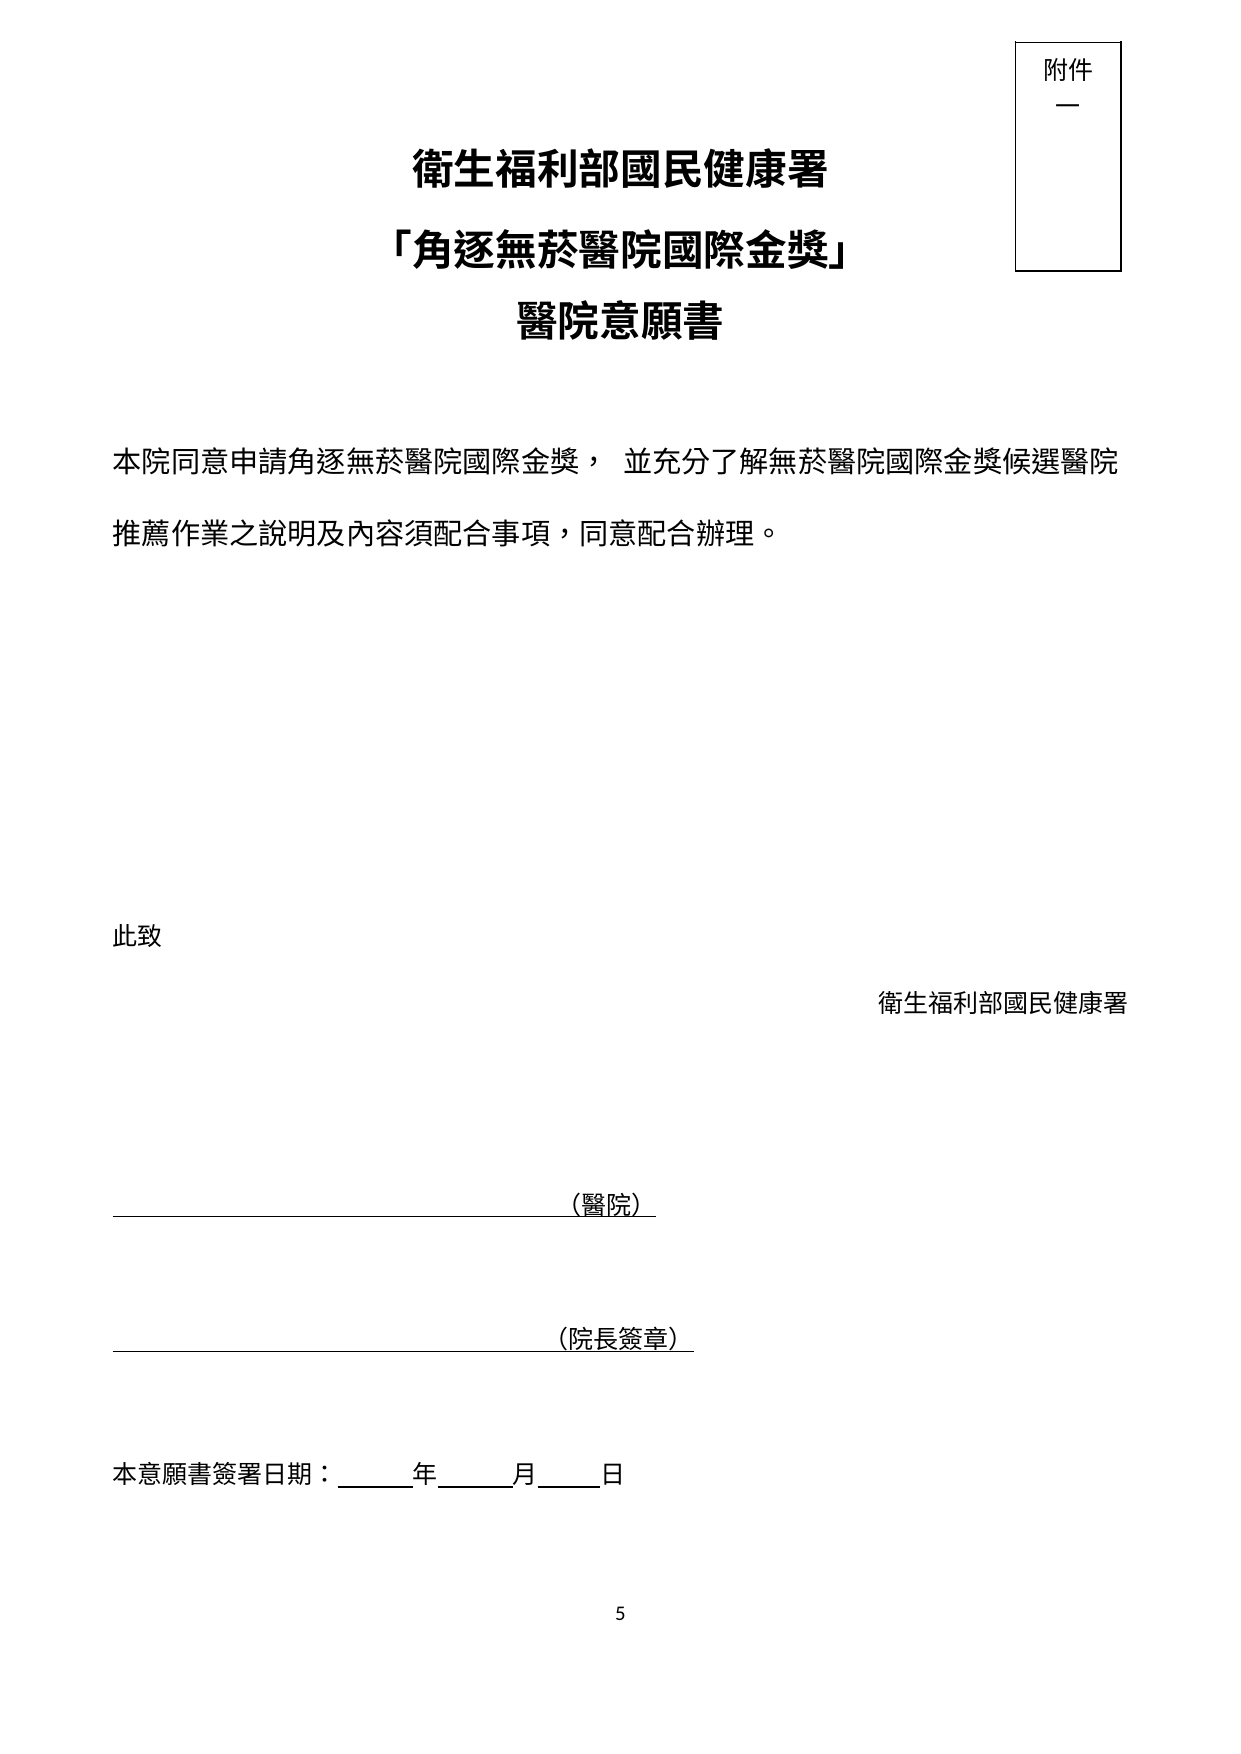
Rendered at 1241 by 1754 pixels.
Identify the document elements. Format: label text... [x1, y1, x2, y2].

text （院長簽章） [112, 1296, 1128, 1359]
text [1122, 205, 1128, 268]
text 衛生福利部國民健康署 [112, 43, 1015, 272]
text 醫院意願書 [112, 277, 1128, 339]
text 此致 [112, 892, 1128, 955]
text 本意願書簽署日期： 年 月 日 [112, 1431, 1128, 1494]
text ­­­ （醫院） [112, 1162, 1128, 1224]
text [1016, 43, 1120, 270]
text 附件一 [1031, 50, 1105, 123]
text 衛生福利部國民健康署 [112, 960, 1128, 1023]
text [1122, 136, 1128, 196]
text 本院同意申請角逐無菸醫院國際金獎， 並充分了解無菸醫院國際金獎候選醫院推薦作業之說明及內容須配合事項，同意配合辦理。 [112, 418, 1128, 552]
text 「角逐無菸醫院國際金獎」 [112, 205, 1014, 268]
